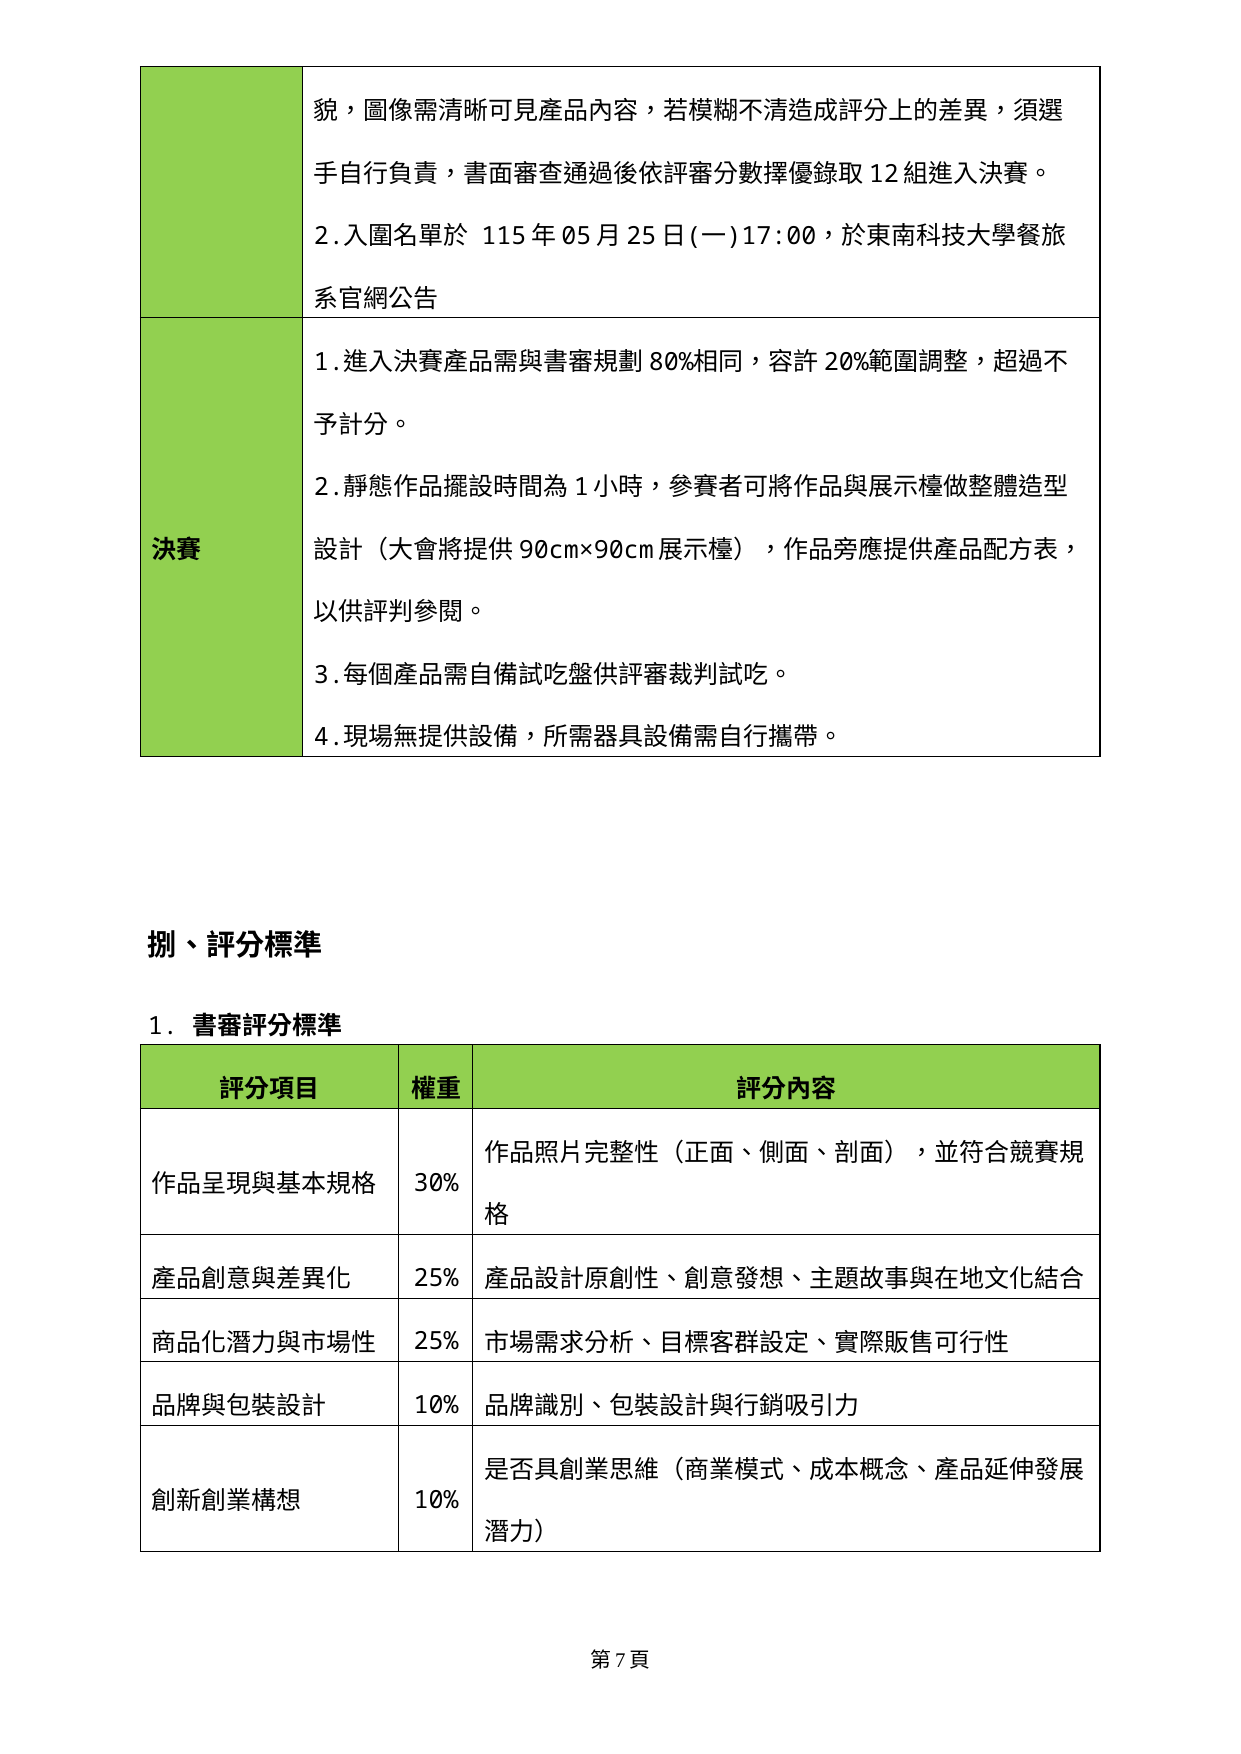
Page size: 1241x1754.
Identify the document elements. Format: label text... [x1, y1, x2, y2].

table_cell 30% [399, 1109, 472, 1234]
table_cell 創新創業構想 [141, 1426, 398, 1551]
table_cell 商品化潛力與市場性 [141, 1299, 398, 1361]
table_cell 25% [399, 1235, 472, 1297]
table_cell 10% [399, 1362, 472, 1424]
table_header 權重 [399, 1045, 472, 1108]
text 捌、評分標準 [148, 901, 1092, 963]
table_cell 品牌識別、包裝設計與行銷吸引力 [473, 1362, 1099, 1424]
table_header 評分內容 [473, 1045, 1099, 1108]
table_cell 產品設計原創性、創意發想、主題故事與在地文化結合 [473, 1235, 1099, 1297]
table_cell 貌，圖像需清晰可見產品內容，若模糊不清造成評分上的差異，須選手自行負責，書面審查通過後依評審分數擇優錄取12組進入決賽。 2.入圍名單於 115年05月25日(一)17:00，於東南科技大學餐旅系官網公告 [303, 67, 1099, 317]
table_cell 品牌與包裝設計 [141, 1362, 398, 1424]
table_cell 1.進入決賽產品需與書審規劃80%相同，容許20%範圍調整，超過不予計分。 2.靜態作品擺設時間為1小時，參賽者可將作品與展示檯做整體造型設計（大會將提供90cm×90cm展示檯），作品旁應提供產品配方表，以供評判參閱。 3.每個產品需自備試吃盤供評審裁判試吃。 4.現場無提供設備，所需器具設備需自行攜帶。 [303, 318, 1099, 756]
table_cell 是否具創業思維（商業模式、成本概念、產品延伸發展潛力） [473, 1426, 1099, 1551]
table_header 評分項目 [141, 1045, 398, 1108]
table_cell 產品創意與差異化 [141, 1235, 398, 1297]
table_cell [141, 67, 302, 317]
table_cell 作品照片完整性（正面、側面、剖面），並符合競賽規格 [473, 1109, 1099, 1234]
table_cell 市場需求分析、目標客群設定、實際販售可行性 [473, 1299, 1099, 1361]
table_cell 25% [399, 1299, 472, 1361]
table_cell 作品呈現與基本規格 [141, 1109, 398, 1234]
table_cell 10% [399, 1426, 472, 1551]
table_cell 決賽 [141, 318, 302, 756]
text 1. 書審評分標準 [148, 982, 1092, 1044]
